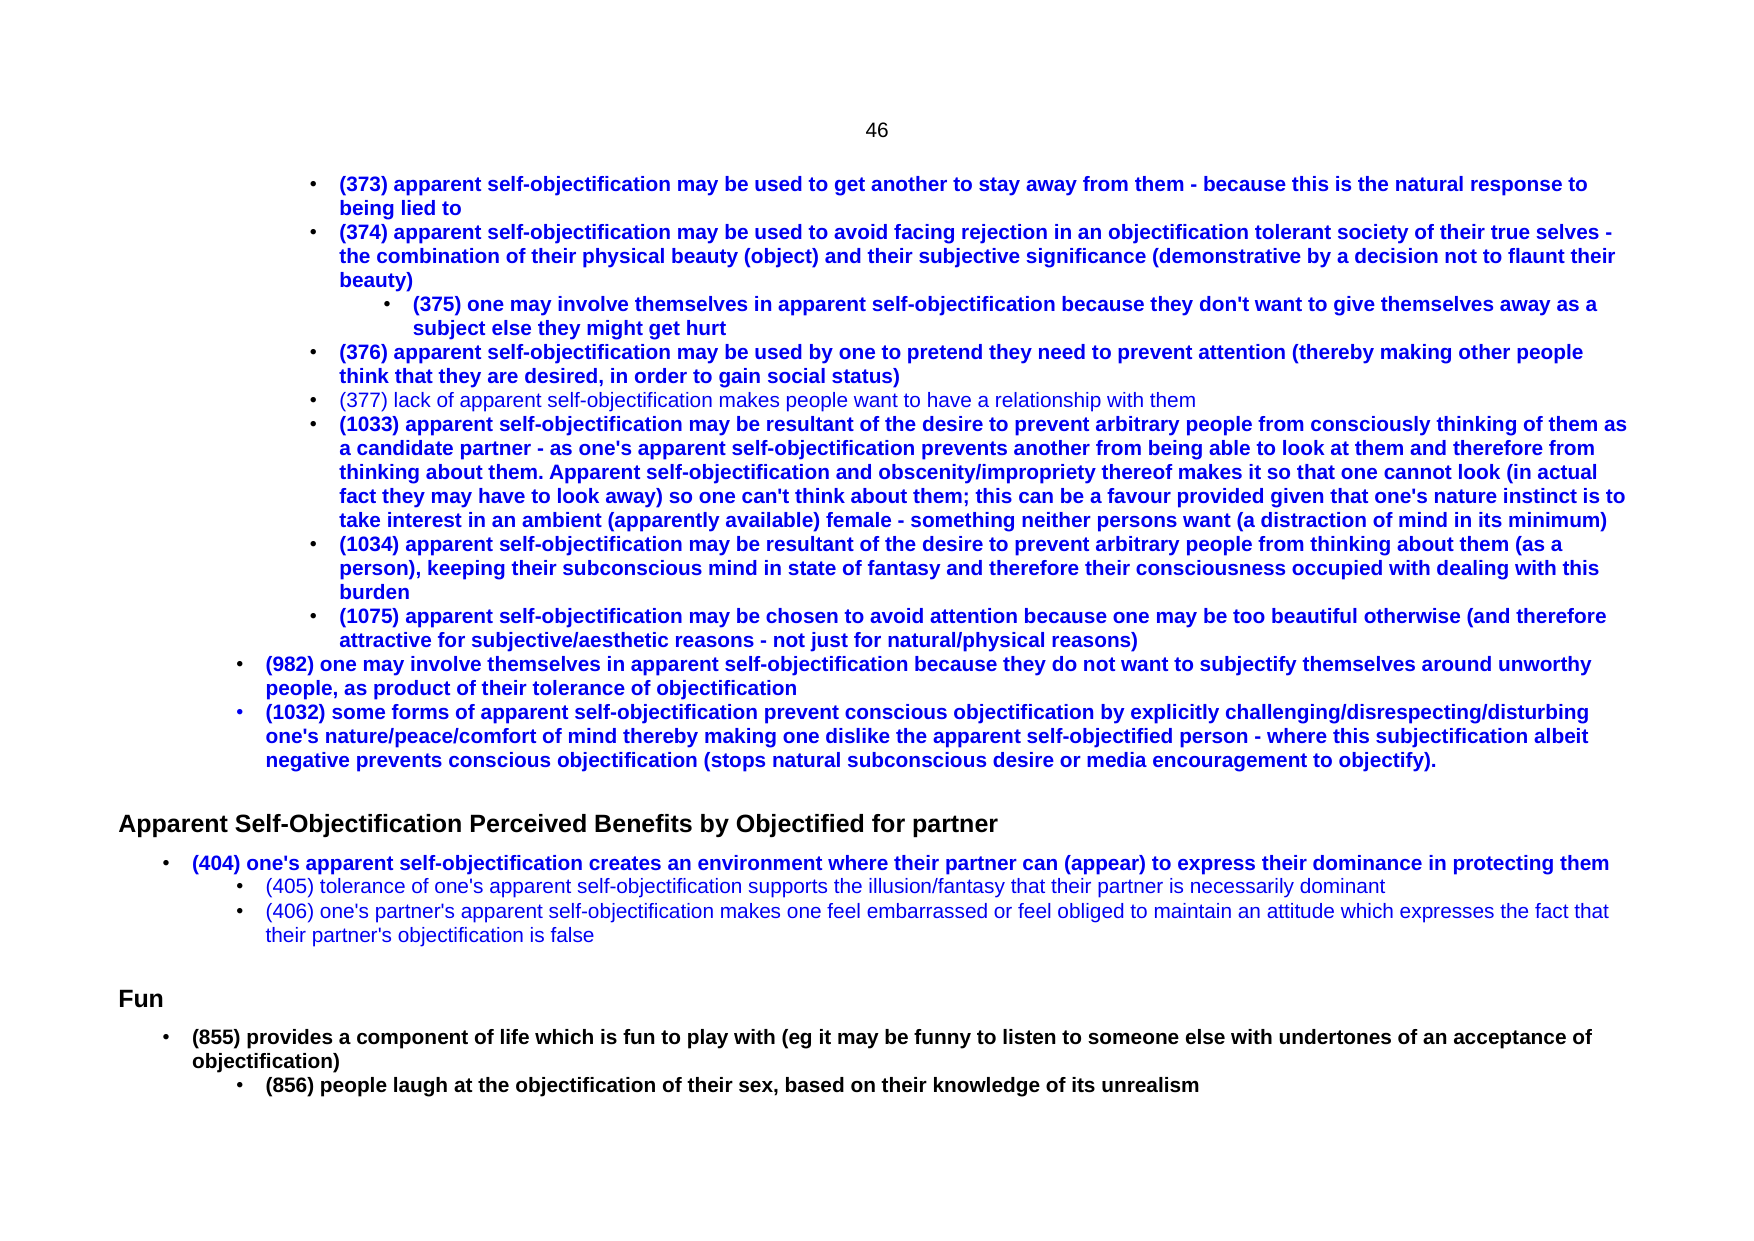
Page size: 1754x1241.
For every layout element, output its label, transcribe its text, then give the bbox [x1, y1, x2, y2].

list (375) one may involve themselves in apparent self-objectification because they don't want to give themselves away as a subject else they might get hurt [383, 292, 1636, 339]
list (373) apparent self-objectification may be used to get another to stay away from them - because this is the natural response to being lied to [309, 172, 1636, 219]
list (405) tolerance of one's apparent self-objectification supports the illusion/fantasy that their partner is necessarily dominant [236, 874, 1636, 898]
list (374) apparent self-objectification may be used to avoid facing rejection in an objectification tolerant society of their true selves - the combination of their physical beauty (object) and their subjective significance (demonstrative by a decision not to flaunt their beauty) [309, 219, 1636, 292]
list (855) provides a component of life which is fun to play with (eg it may be funny to listen to someone else with undertones of an acceptance of objectification) [162, 1025, 1636, 1073]
list (1034) apparent self-objectification may be resultant of the desire to prevent arbitrary people from thinking about them (as a person), keeping their subconscious mind in state of fantasy and therefore their consciousness occupied with dealing with this burden [309, 532, 1636, 603]
list (1032) some forms of apparent self-objectification prevent conscious objectification by explicitly challenging/disrespecting/disturbing one's nature/peace/comfort of mind thereby making one dislike the apparent self-objectified person - where this subjectification albeit negative prevents conscious objectification (stops natural subconscious desire or media encouragement to objectify). [236, 699, 1636, 772]
list (1033) apparent self-objectification may be resultant of the desire to prevent arbitrary people from consciously thinking of them as a candidate partner - as one's apparent self-objectification prevents another from being able to look at them and therefore from thinking about them. Apparent self-objectification and obscenity/impropriety thereof makes it so that one cannot look (in actual fact they may have to look away) so one can't think about them; this can be a favour provided given that one's nature instinct is to take interest in an ambient (apparently available) female - something neither persons want (a distraction of mind in its minimum) [309, 412, 1636, 532]
subtitle Fun [118, 984, 1636, 1013]
list (982) one may involve themselves in apparent self-objectification because they do not want to subjectify themselves around unworthy people, as product of their tolerance of objectification [236, 652, 1636, 699]
list (1075) apparent self-objectification may be chosen to avoid attention because one may be too beautiful otherwise (and therefore attractive for subjective/aesthetic reasons - not just for natural/physical reasons) [309, 603, 1636, 652]
list (856) people laugh at the objectification of their sex, based on their knowledge of its unrealism [236, 1073, 1636, 1097]
list (404) one's apparent self-objectification creates an environment where their partner can (appear) to express their dominance in protecting them [162, 850, 1636, 874]
list (406) one's partner's apparent self-objectification makes one feel embarrassed or feel obliged to maintain an attitude which expresses the fact that their partner's objectification is false [236, 898, 1636, 946]
list (376) apparent self-objectification may be used by one to pretend they need to prevent attention (thereby making other people think that they are desired, in order to gain social status) [309, 339, 1636, 388]
subtitle Apparent Self-Objectification Perceived Benefits by Objectified for partner [118, 809, 1636, 838]
list (377) lack of apparent self-objectification makes people want to have a relationship with them [309, 388, 1636, 412]
